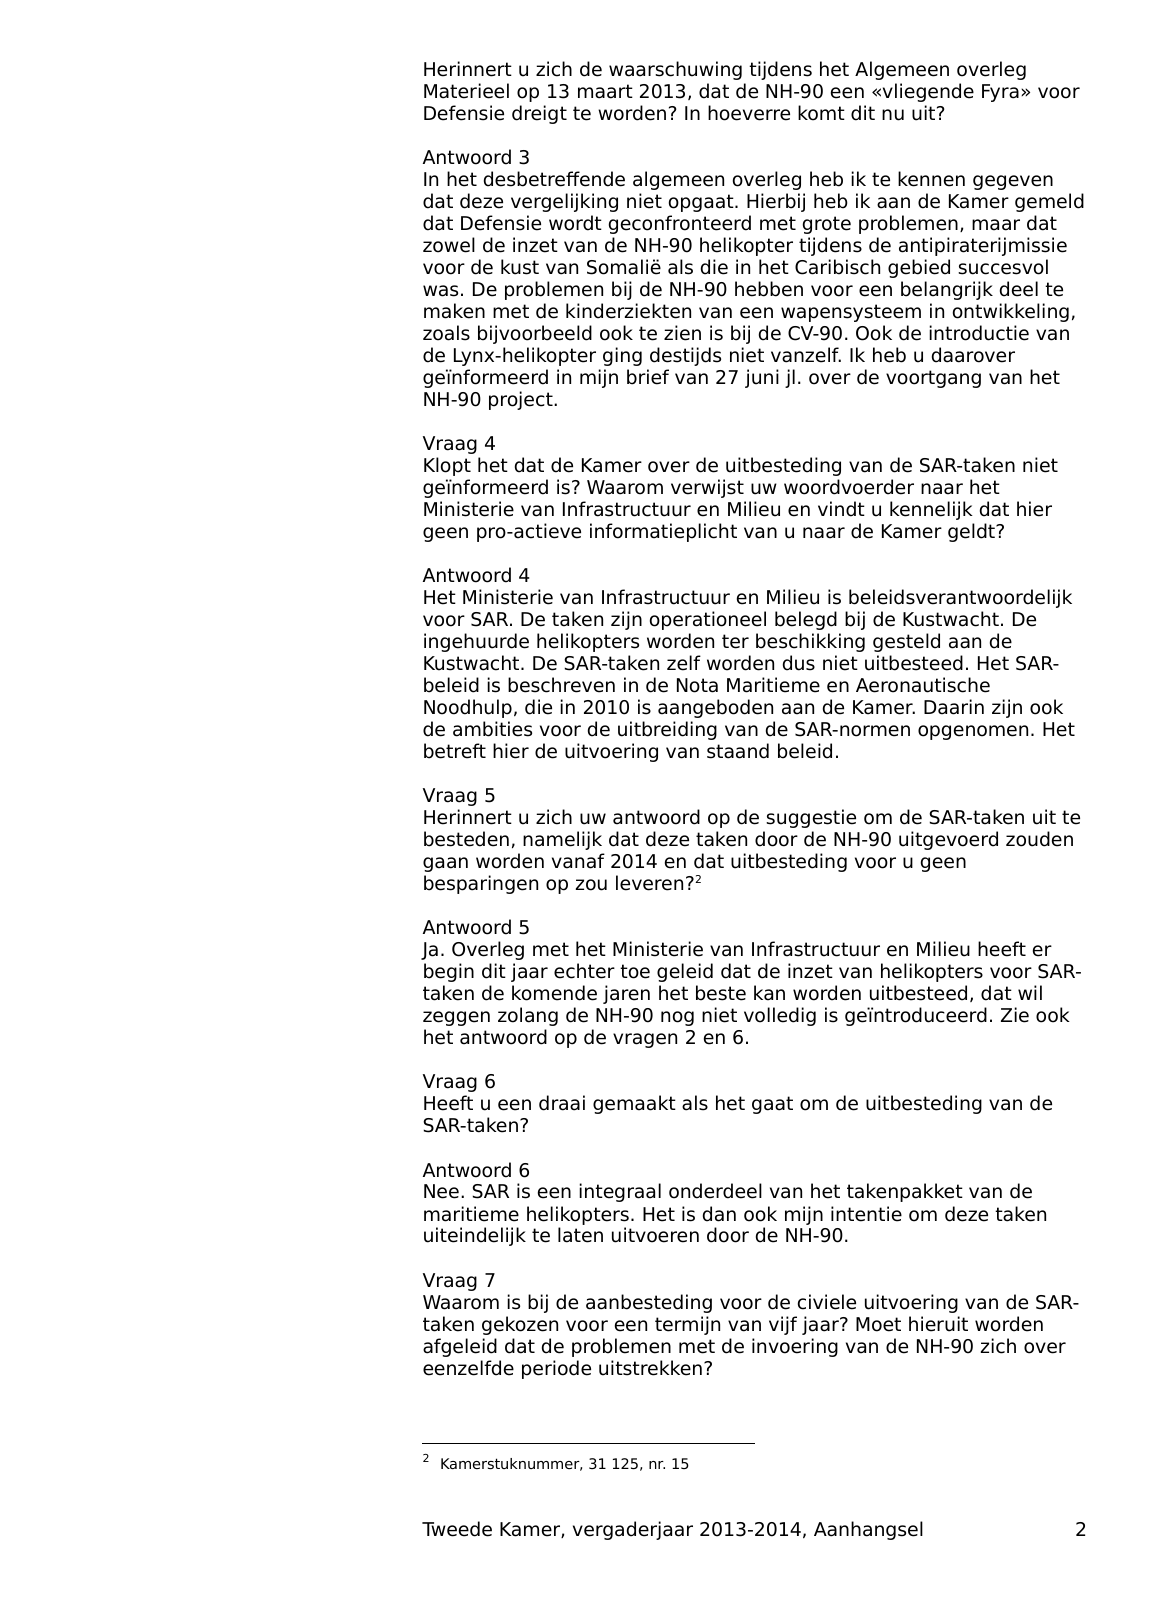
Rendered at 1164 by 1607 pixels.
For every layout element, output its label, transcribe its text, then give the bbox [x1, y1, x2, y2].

text Antwoord 4 [422, 565, 1087, 587]
text Het Ministerie van Infrastructuur en Milieu is beleidsverantwoordelijk voor SAR. De taken zijn operationeel belegd bij de Kustwacht. De ingehuurde helikopters worden ter beschikking gesteld aan de Kustwacht. De SAR-taken zelf worden dus niet uitbesteed. Het SAR-beleid is beschreven in de Nota Maritieme en Aeronautische Noodhulp, die in 2010 is aangeboden aan de Kamer. Daarin zijn ook de ambities voor de uitbreiding van de SAR-normen opgenomen. Het betreft hier de uitvoering van staand beleid. [422, 587, 1087, 763]
text Antwoord 5 [422, 917, 1087, 939]
text Antwoord 6 [422, 1159, 1087, 1181]
text Herinnert u zich de waarschuwing tijdens het Algemeen overleg Materieel op 13 maart 2013, dat de NH-90 een «vliegende Fyra» voor Defensie dreigt te worden? In hoeverre komt dit nu uit? [422, 59, 1087, 125]
text Herinnert u zich uw antwoord op de suggestie om de SAR-taken uit te besteden, namelijk dat deze taken door de NH-90 uitgevoerd zouden gaan worden vanaf 2014 en dat uitbesteding voor u geen besparingen op zou leveren? [422, 807, 1087, 895]
text Ja. Overleg met het Ministerie van Infrastructuur en Milieu heeft er begin dit jaar echter toe geleid dat de inzet van helikopters voor SAR-taken de komende jaren het beste kan worden uitbesteed, dat wil zeggen zolang de NH-90 nog niet volledig is geïntroduceerd. Zie ook het antwoord op de vragen 2 en 6. [422, 939, 1087, 1049]
text Nee. SAR is een integraal onderdeel van het takenpakket van de maritieme helikopters. Het is dan ook mijn intentie om deze taken uiteindelijk te laten uitvoeren door de NH-90. [422, 1181, 1087, 1247]
text Antwoord 3 [422, 147, 1087, 169]
text Vraag 4 [422, 433, 1087, 455]
text Vraag 7 [422, 1269, 1087, 1292]
text Vraag 6 [422, 1071, 1087, 1093]
text Vraag 5 [422, 785, 1087, 807]
text Klopt het dat de Kamer over de uitbesteding van de SAR-taken niet geïnformeerd is? Waarom verwijst uw woordvoerder naar het Ministerie van Infrastructuur en Milieu en vindt u kennelijk dat hier geen pro-actieve informatieplicht van u naar de Kamer geldt? [422, 455, 1087, 543]
text Kamerstuknummer, 31 125, nr. 15 [422, 1452, 1087, 1474]
text In het desbetreffende algemeen overleg heb ik te kennen gegeven dat deze vergelijking niet opgaat. Hierbij heb ik aan de Kamer gemeld dat Defensie wordt geconfronteerd met grote problemen, maar dat zowel de inzet van de NH-90 helikopter tijdens de antipiraterijmissie voor de kust van Somalië als die in het Caribisch gebied succesvol was. De problemen bij de NH-90 hebben voor een belangrijk deel te maken met de kinderziekten van een wapensysteem in ontwikkeling, zoals bijvoorbeeld ook te zien is bij de CV-90. Ook de introductie van de Lynx-helikopter ging destijds niet vanzelf. Ik heb u daarover geïnformeerd in mijn brief van 27 juni jl. over de voortgang van het NH-90 project. [422, 169, 1087, 411]
text Waarom is bij de aanbesteding voor de civiele uitvoering van de SAR-taken gekozen voor een termijn van vijf jaar? Moet hieruit worden afgeleid dat de problemen met de invoering van de NH-90 zich over eenzelfde periode uitstrekken? [422, 1292, 1087, 1379]
text Heeft u een draai gemaakt als het gaat om de uitbesteding van de SAR-taken? [422, 1093, 1087, 1137]
